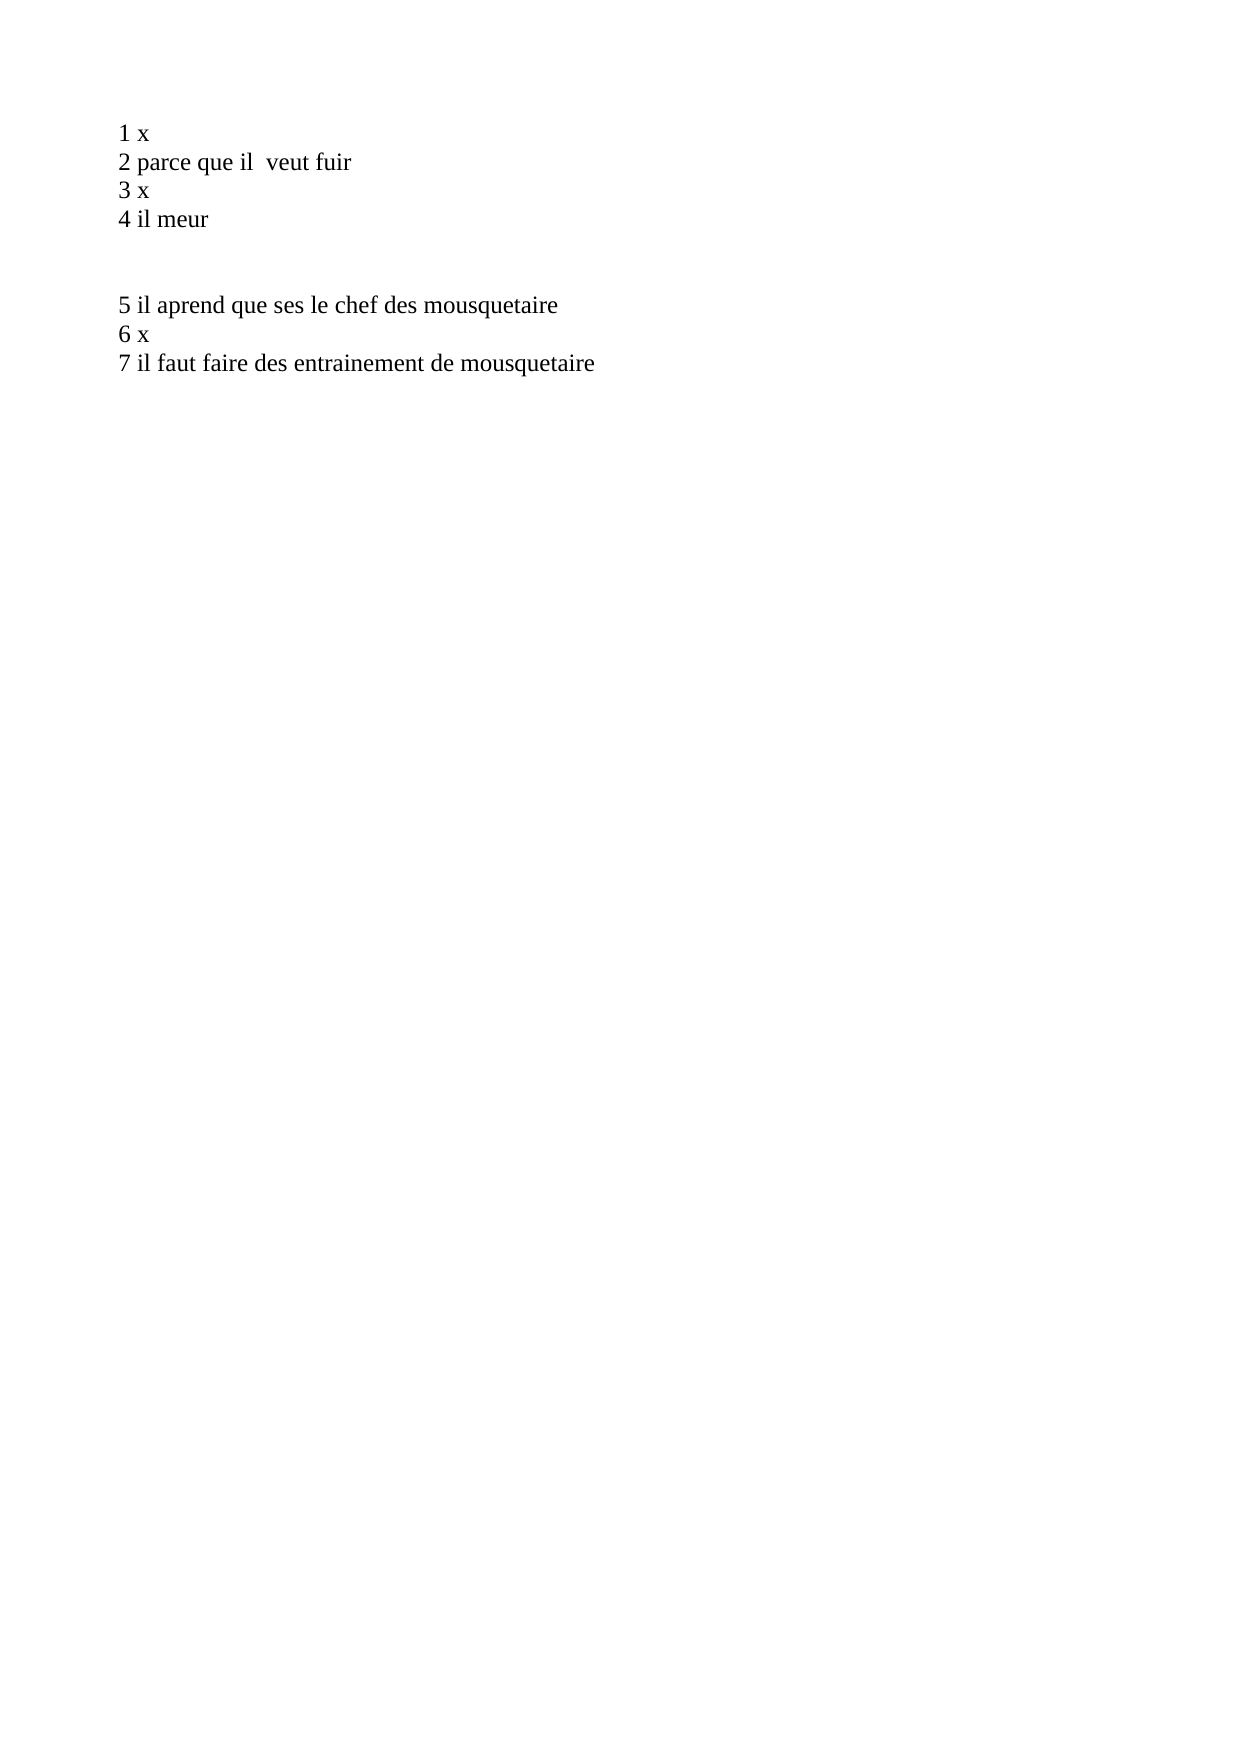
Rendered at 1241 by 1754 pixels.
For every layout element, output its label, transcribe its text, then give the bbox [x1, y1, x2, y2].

text 3 x [118, 176, 1122, 204]
text 7 il faut faire des entrainement de mousquetaire [118, 348, 1122, 377]
text 1 x [118, 118, 1122, 147]
text 4 il meur [118, 204, 1122, 233]
text 5 il aprend que ses le chef des mousquetaire [118, 291, 1122, 319]
text 6 x [118, 319, 1122, 348]
text 2 parce que il veut fuir [118, 147, 1122, 176]
